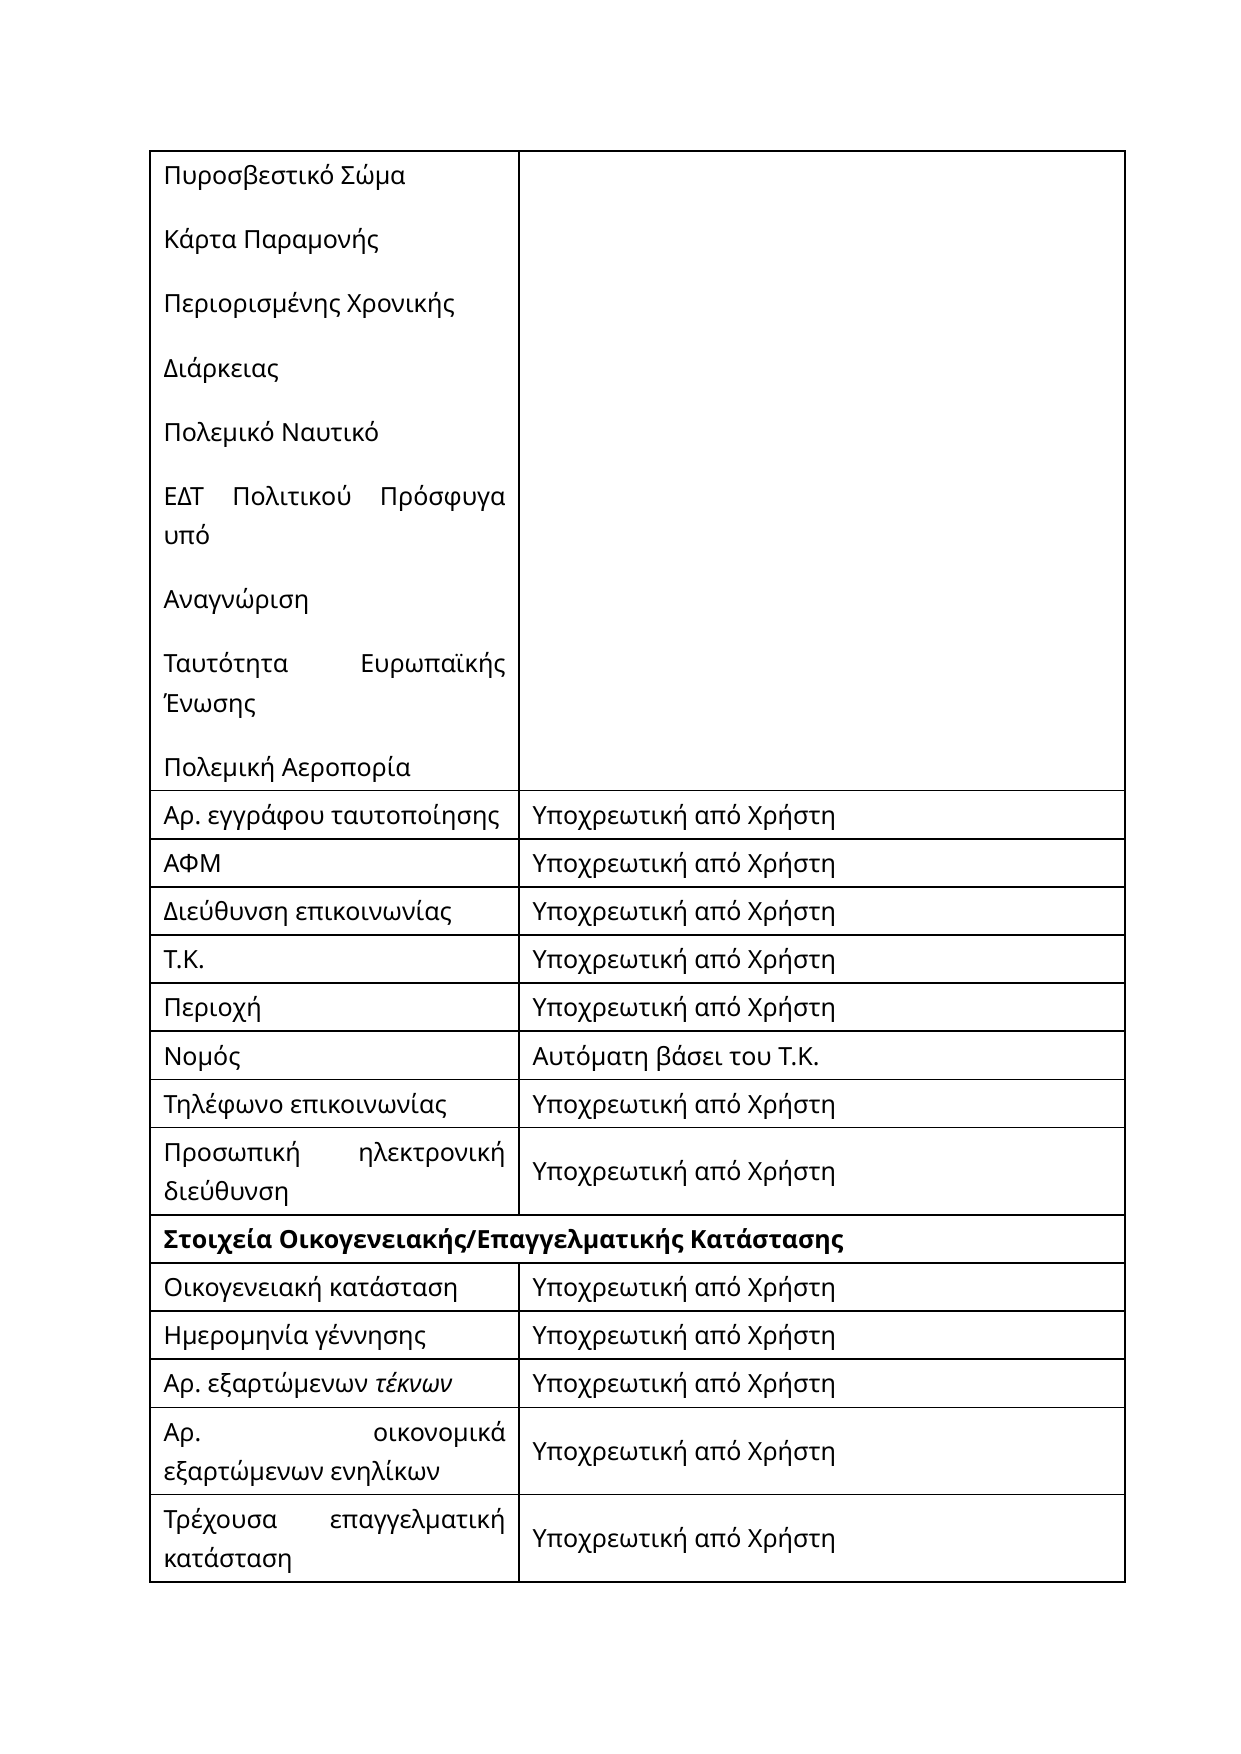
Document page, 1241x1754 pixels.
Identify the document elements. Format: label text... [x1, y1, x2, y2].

table_cell Υποχρεωτική από Χρήστη [520, 840, 1124, 886]
table_cell Αρ. οικονομικά εξαρτώμενων ενηλίκων [151, 1408, 518, 1494]
table_cell Στοιχεία Οικογενειακής/Επαγγελματικής Κατάστασης [151, 1216, 1124, 1262]
table_cell Υποχρεωτική από Χρήστη [520, 1312, 1124, 1358]
table_cell Νομός [151, 1032, 518, 1078]
table_cell Υποχρεωτική από Χρήστη [520, 1408, 1124, 1494]
table_cell Υποχρεωτική από Χρήστη [520, 1495, 1124, 1581]
table_header Πυροσβεστικό Σώμα Κάρτα Παραμονής Περιορισμένης Χρονικής Διάρκειας Πολεμικό Ναυτικό ΕΔΤ Πολιτικού Πρόσφυγα υπό Αναγνώριση Ταυτότητα Ευρωπαϊκής Ένωσης Πολεμική Αεροπορία [151, 152, 518, 790]
table_cell Υποχρεωτική από Χρήστη [520, 1360, 1124, 1406]
table_cell Αυτόματη βάσει του Τ.Κ. [520, 1032, 1124, 1078]
table_cell Τηλέφωνο επικοινωνίας [151, 1080, 518, 1127]
table_cell ΑΦΜ [151, 840, 518, 886]
table_cell Υποχρεωτική από Χρήστη [520, 791, 1124, 838]
table_cell Υποχρεωτική από Χρήστη [520, 984, 1124, 1030]
table_cell Υποχρεωτική από Χρήστη [520, 1080, 1124, 1127]
table_cell Τρέχουσα επαγγελματική κατάσταση [151, 1495, 518, 1581]
table_cell Αρ. εξαρτώμενων τέκνων [151, 1360, 518, 1406]
table_cell Προσωπική ηλεκτρονική διεύθυνση [151, 1128, 518, 1214]
table_cell Ημερομηνία γέννησης [151, 1312, 518, 1358]
table_cell Υποχρεωτική από Χρήστη [520, 1264, 1124, 1310]
table_header [520, 152, 1124, 790]
table_cell Υποχρεωτική από Χρήστη [520, 888, 1124, 934]
table_cell Τ.Κ. [151, 936, 518, 982]
table_cell Αρ. εγγράφου ταυτοποίησης [151, 791, 518, 838]
table_cell Υποχρεωτική από Χρήστη [520, 936, 1124, 982]
table_cell Διεύθυνση επικοινωνίας [151, 888, 518, 934]
table_cell Περιοχή [151, 984, 518, 1030]
table_cell Οικογενειακή κατάσταση [151, 1264, 518, 1310]
table_cell Υποχρεωτική από Χρήστη [520, 1128, 1124, 1214]
